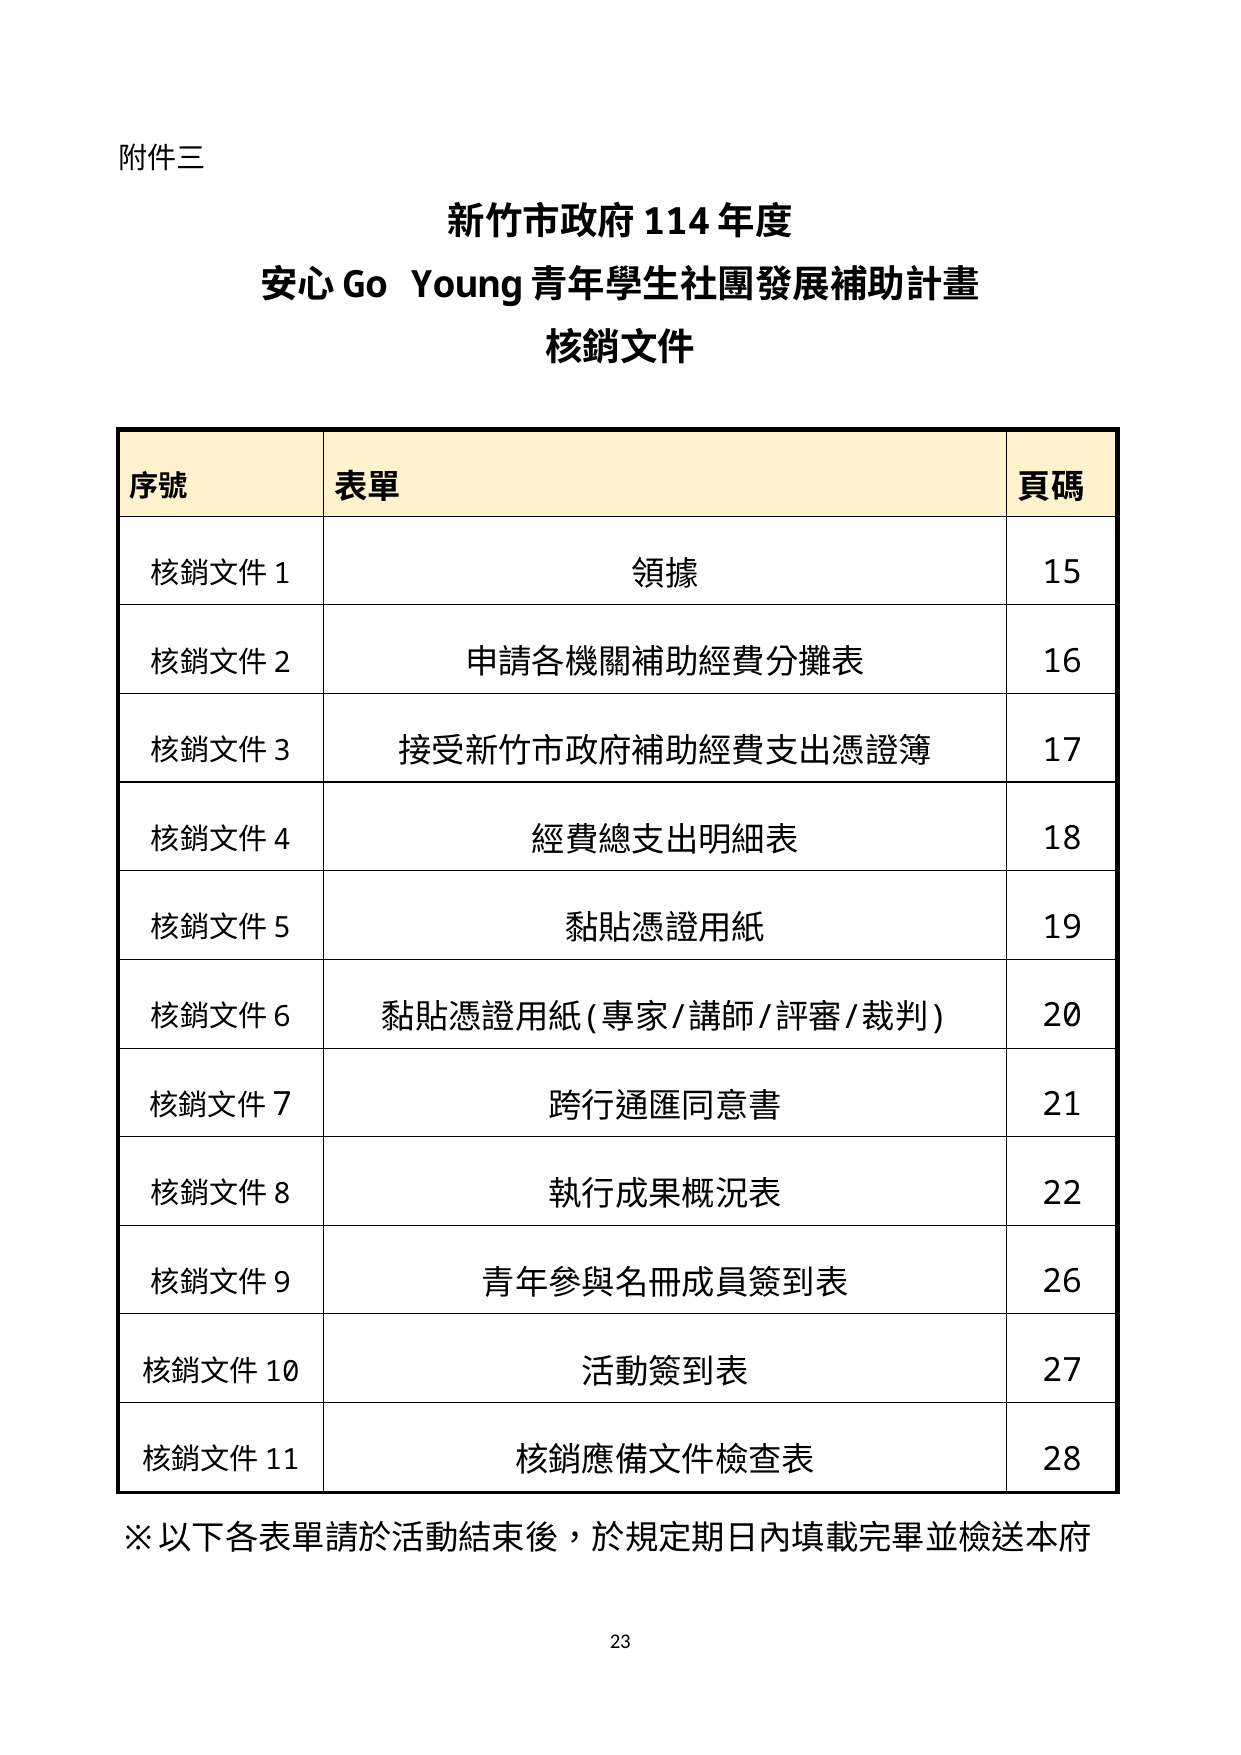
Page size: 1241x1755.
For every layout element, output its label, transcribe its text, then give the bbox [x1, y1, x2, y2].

table_cell 28 [1007, 1403, 1115, 1491]
table_cell 申請各機關補助經費分攤表 [324, 605, 1006, 693]
table_cell 跨行通匯同意書 [324, 1049, 1006, 1136]
table_cell 核銷文件4 [120, 783, 323, 870]
table_cell 22 [1007, 1137, 1115, 1225]
table_cell 核銷文件6 [120, 960, 323, 1047]
table_cell 經費總支出明細表 [324, 783, 1006, 870]
table_cell 核銷文件7 [120, 1049, 323, 1136]
table_cell 18 [1007, 783, 1115, 870]
table_cell 核銷文件3 [120, 694, 323, 781]
table_cell 26 [1007, 1226, 1115, 1313]
text 核銷文件 [118, 302, 1122, 364]
table_cell 核銷文件2 [120, 605, 323, 693]
table_cell 19 [1007, 871, 1115, 959]
table_cell 21 [1007, 1049, 1115, 1136]
table_cell 16 [1007, 605, 1115, 693]
table_cell 核銷文件8 [120, 1137, 323, 1225]
table_header 頁碼 [1007, 432, 1115, 516]
table_cell 領據 [324, 517, 1006, 604]
table_cell 核銷文件5 [120, 871, 323, 959]
text ※以下各表單請於活動結束後，於規定期日內填載完畢並檢送本府 [118, 1494, 1122, 1556]
table_cell 15 [1007, 517, 1115, 604]
table_cell 黏貼憑證用紙 [324, 871, 1006, 959]
table_cell 20 [1007, 960, 1115, 1047]
table_cell 核銷文件9 [120, 1226, 323, 1313]
table_cell 接受新竹市政府補助經費支出憑證簿 [324, 694, 1006, 781]
table_cell 青年參與名冊成員簽到表 [324, 1226, 1006, 1313]
table_cell 17 [1007, 694, 1115, 781]
table_cell 執行成果概況表 [324, 1137, 1006, 1225]
table_header 表單 [324, 432, 1006, 516]
table_cell 27 [1007, 1314, 1115, 1402]
table_cell 核銷文件11 [120, 1403, 323, 1491]
table_cell 活動簽到表 [324, 1314, 1006, 1402]
table_cell 核銷文件1 [120, 517, 323, 604]
table_cell 黏貼憑證用紙(專家/講師/評審/裁判) [324, 960, 1006, 1047]
table_header 序號 [120, 432, 323, 516]
table_cell 核銷應備文件檢查表 [324, 1403, 1006, 1491]
table_cell 核銷文件10 [120, 1314, 323, 1402]
text 附件三 [118, 114, 1122, 177]
text 安心Go Young青年學生社團發展補助計畫 [118, 239, 1122, 302]
text 新竹市政府114年度 [118, 177, 1122, 239]
